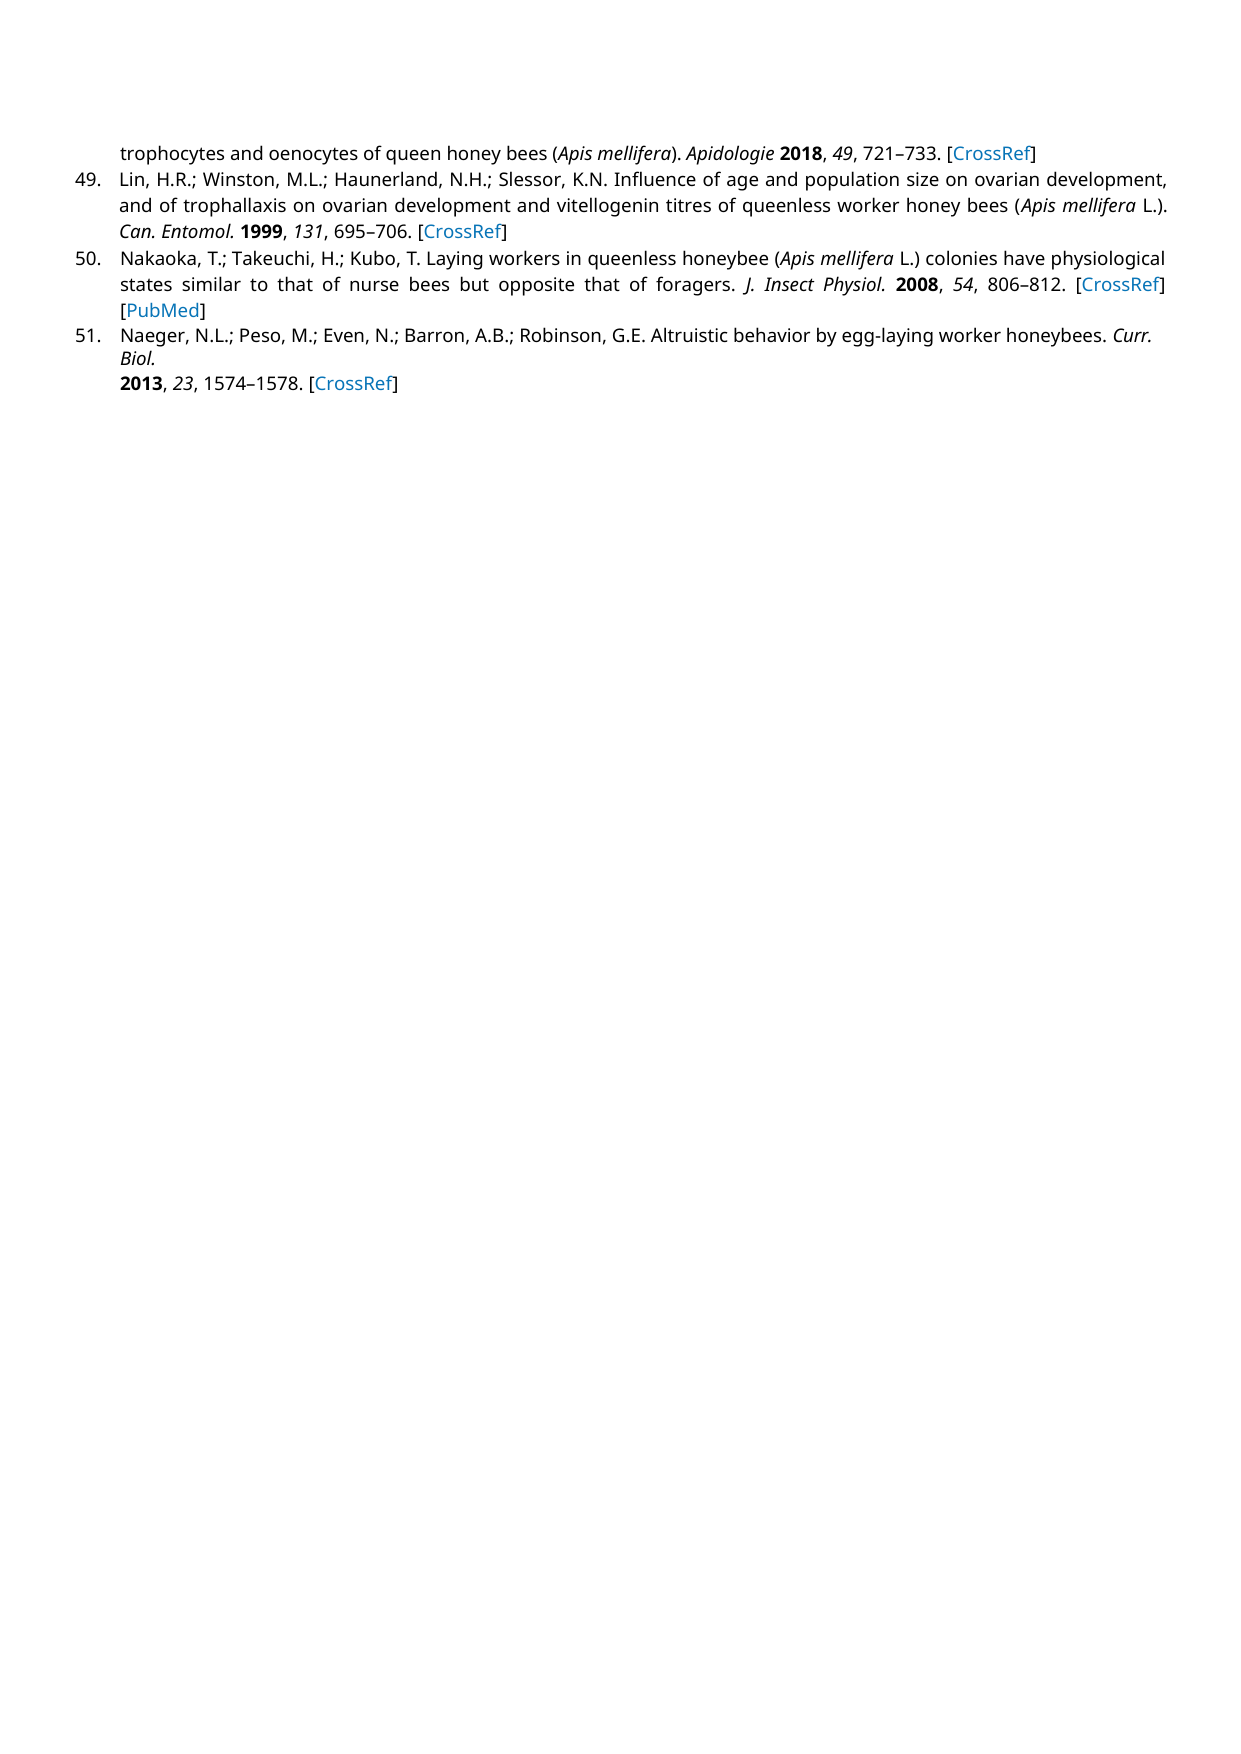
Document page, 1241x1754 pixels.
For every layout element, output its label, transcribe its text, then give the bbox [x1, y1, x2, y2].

list Nakaoka, T.; Takeuchi, H.; Kubo, T. Laying workers in queenless honeybee (Apis mellifera L.) colonies have physiological states similar to that of nurse bees but opposite that of foragers. J. Insect Physiol. 2008, 54, 806–812. [CrossRef] [PubMed] [75, 245, 1165, 323]
list Naeger, N.L.; Peso, M.; Even, N.; Barron, A.B.; Robinson, G.E. Altruistic behavior by egg-laying worker honeybees. Curr. Biol. [75, 323, 1180, 370]
list Lin, H.R.; Winston, M.L.; Haunerland, N.H.; Slessor, K.N. Influence of age and population size on ovarian development, and of trophallaxis on ovarian development and vitellogenin titres of queenless worker honey bees (Apis mellifera L.). Can. Entomol. 1999, 131, 695–706. [CrossRef] [75, 166, 1168, 244]
text 2013, 23, 1574–1578. [CrossRef] [120, 371, 1180, 396]
list trophocytes and oenocytes of queen honey bees (Apis mellifera). Apidologie 2018, 49, 721–733. [CrossRef] [75, 140, 1165, 165]
